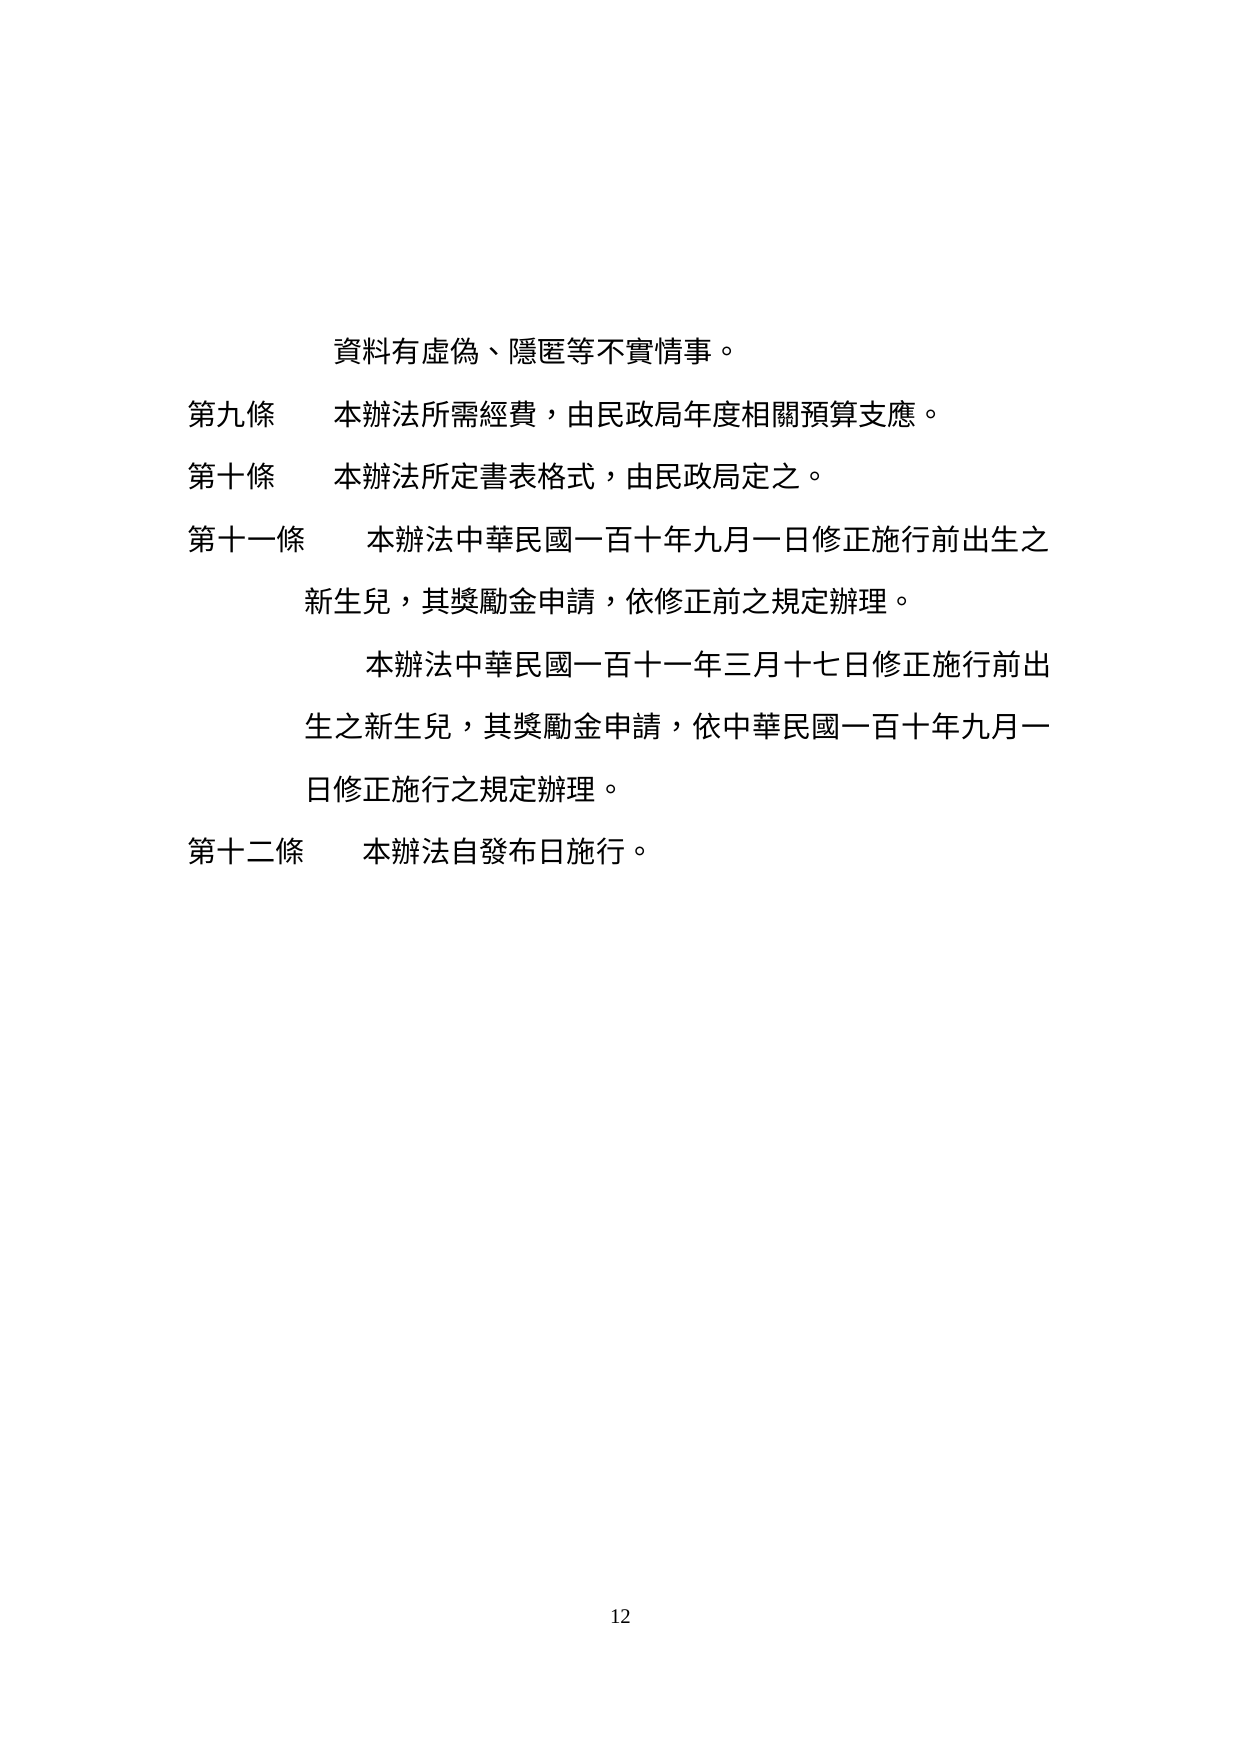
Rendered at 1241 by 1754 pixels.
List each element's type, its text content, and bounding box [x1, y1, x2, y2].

text 第九條 本辦法所需經費，由民政局年度相關預算支應。 [187, 371, 1053, 433]
text 本辦法中華民國一百十一年三月十七日修正施行前出生之新生兒，其獎勵金申請，依中華民國一百十年九月一日修正施行之規定辦理。 [304, 621, 1053, 808]
text 第十二條 本辦法自發布日施行。 [187, 808, 1053, 871]
text 第十條 本辦法所定書表格式，由民政局定之。 [187, 433, 1053, 496]
text 資料有虛偽、隱匿等不實情事。 [275, 308, 1053, 371]
text 第十一條 本辦法中華民國一百十年九月一日修正施行前出生之新生兒，其獎勵金申請，依修正前之規定辦理。 [187, 496, 1053, 621]
